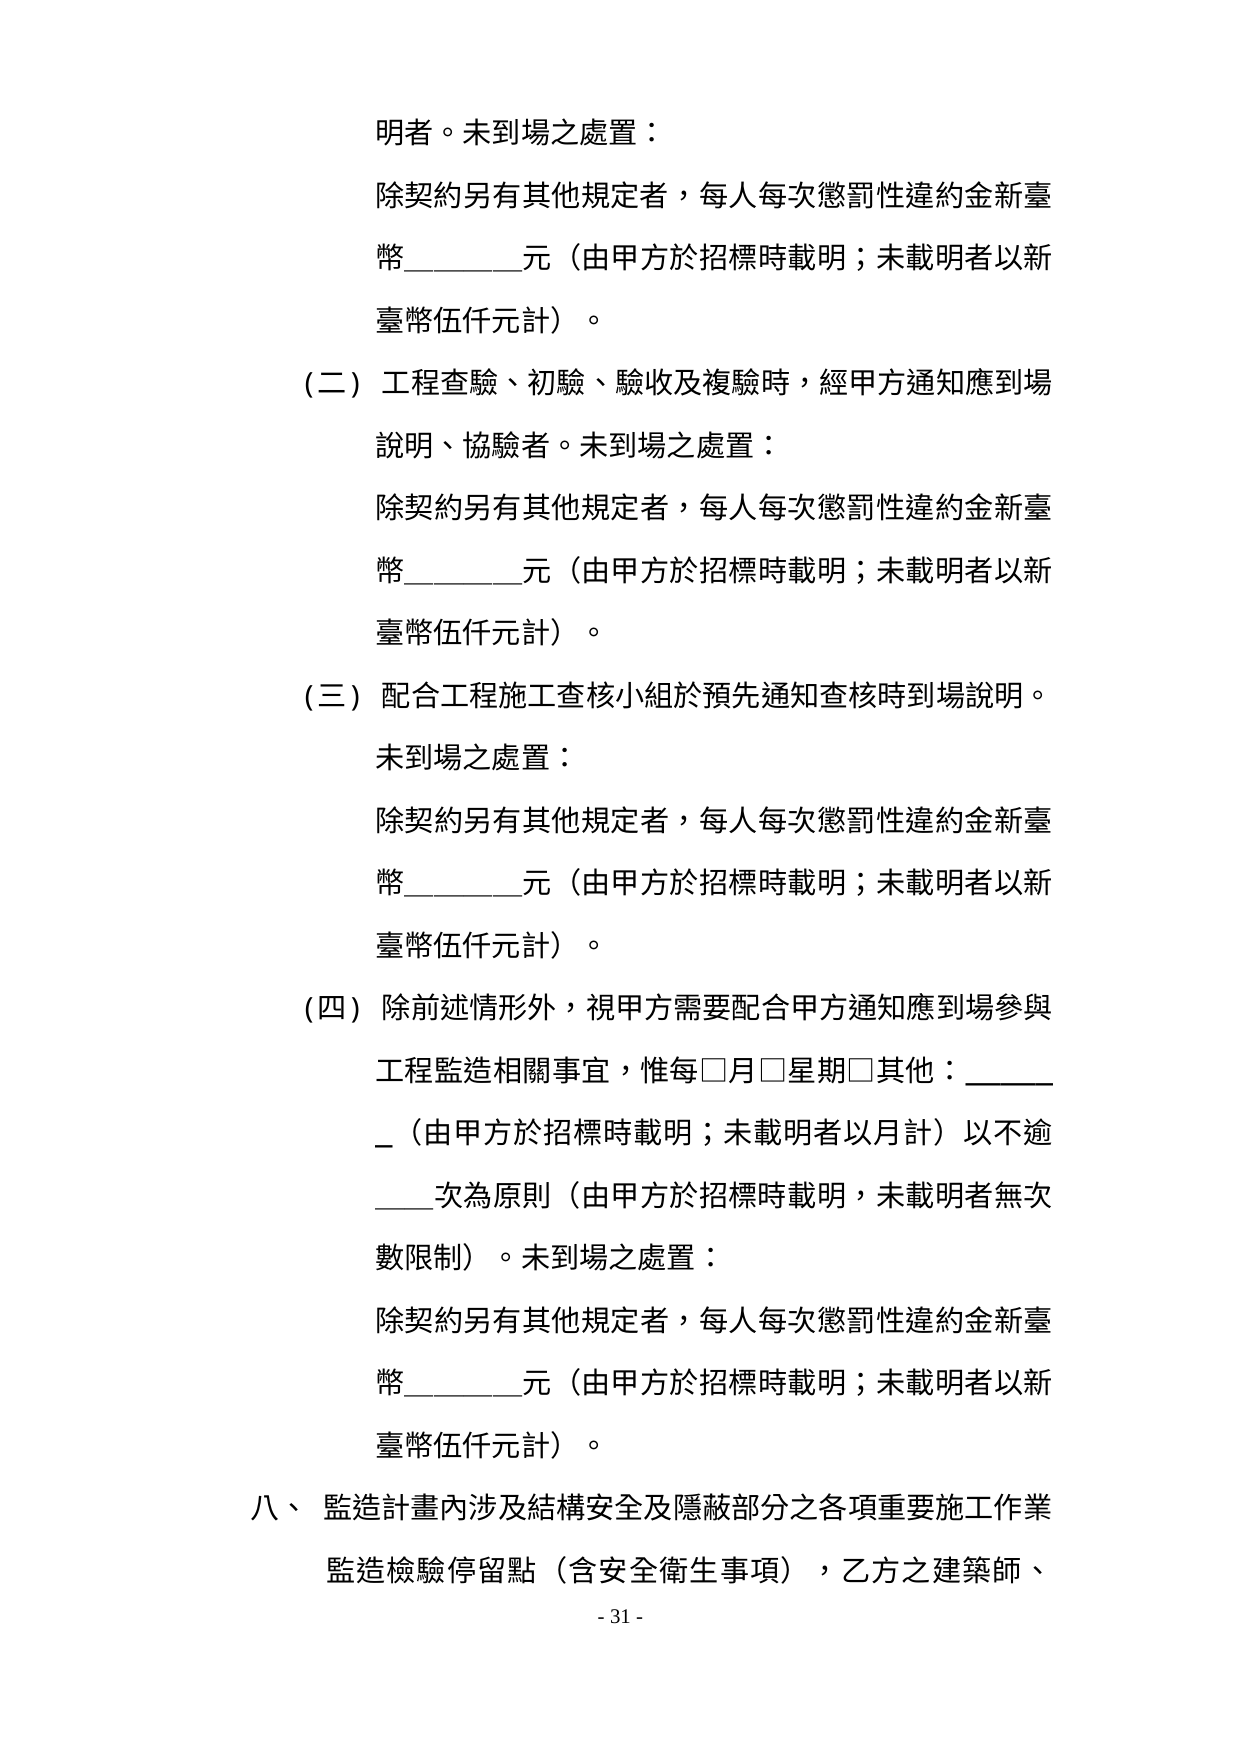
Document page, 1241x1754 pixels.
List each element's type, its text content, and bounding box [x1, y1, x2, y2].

text 八、 監造計畫內涉及結構安全及隱蔽部分之各項重要施工作業監造檢驗停留點（含安全衛生事項），乙方之建築師、 [250, 1464, 1053, 1589]
text (三) 配合工程施工查核小組於預先通知查核時到場說明。未到場之處置： [300, 652, 1053, 777]
text 除契約另有其他規定者，每人每次懲罰性違約金新臺幣＿＿＿＿元（由甲方於招標時載明；未載明者以新臺幣伍仟元計）。 [375, 1277, 1053, 1464]
text (一) 規劃設計執行計畫內涉及現況調查、鑑界、現地會勘、各階段說明會議及審查會議時，經甲方通知應到場說明者。未到場之處置： [300, 89, 1053, 152]
text 除契約另有其他規定者，每人每次懲罰性違約金新臺幣＿＿＿＿元（由甲方於招標時載明；未載明者以新臺幣伍仟元計）。 [375, 464, 1053, 652]
text (二) 工程查驗、初驗、驗收及複驗時，經甲方通知應到場說明、協驗者。未到場之處置： [300, 339, 1053, 464]
text 除契約另有其他規定者，每人每次懲罰性違約金新臺幣＿＿＿＿元（由甲方於招標時載明；未載明者以新臺幣伍仟元計）。 [375, 152, 1053, 339]
text 除契約另有其他規定者，每人每次懲罰性違約金新臺幣＿＿＿＿元（由甲方於招標時載明；未載明者以新臺幣伍仟元計）。 [375, 777, 1053, 964]
text (四) 除前述情形外，視甲方需要配合甲方通知應到場參與工程監造相關事宜，惟每□月□星期□其他：______（由甲方於招標時載明；未載明者以月計）以不逾＿＿次為原則（由甲方於招標時載明，未載明者無次數限制）。未到場之處置： [300, 964, 1053, 1277]
